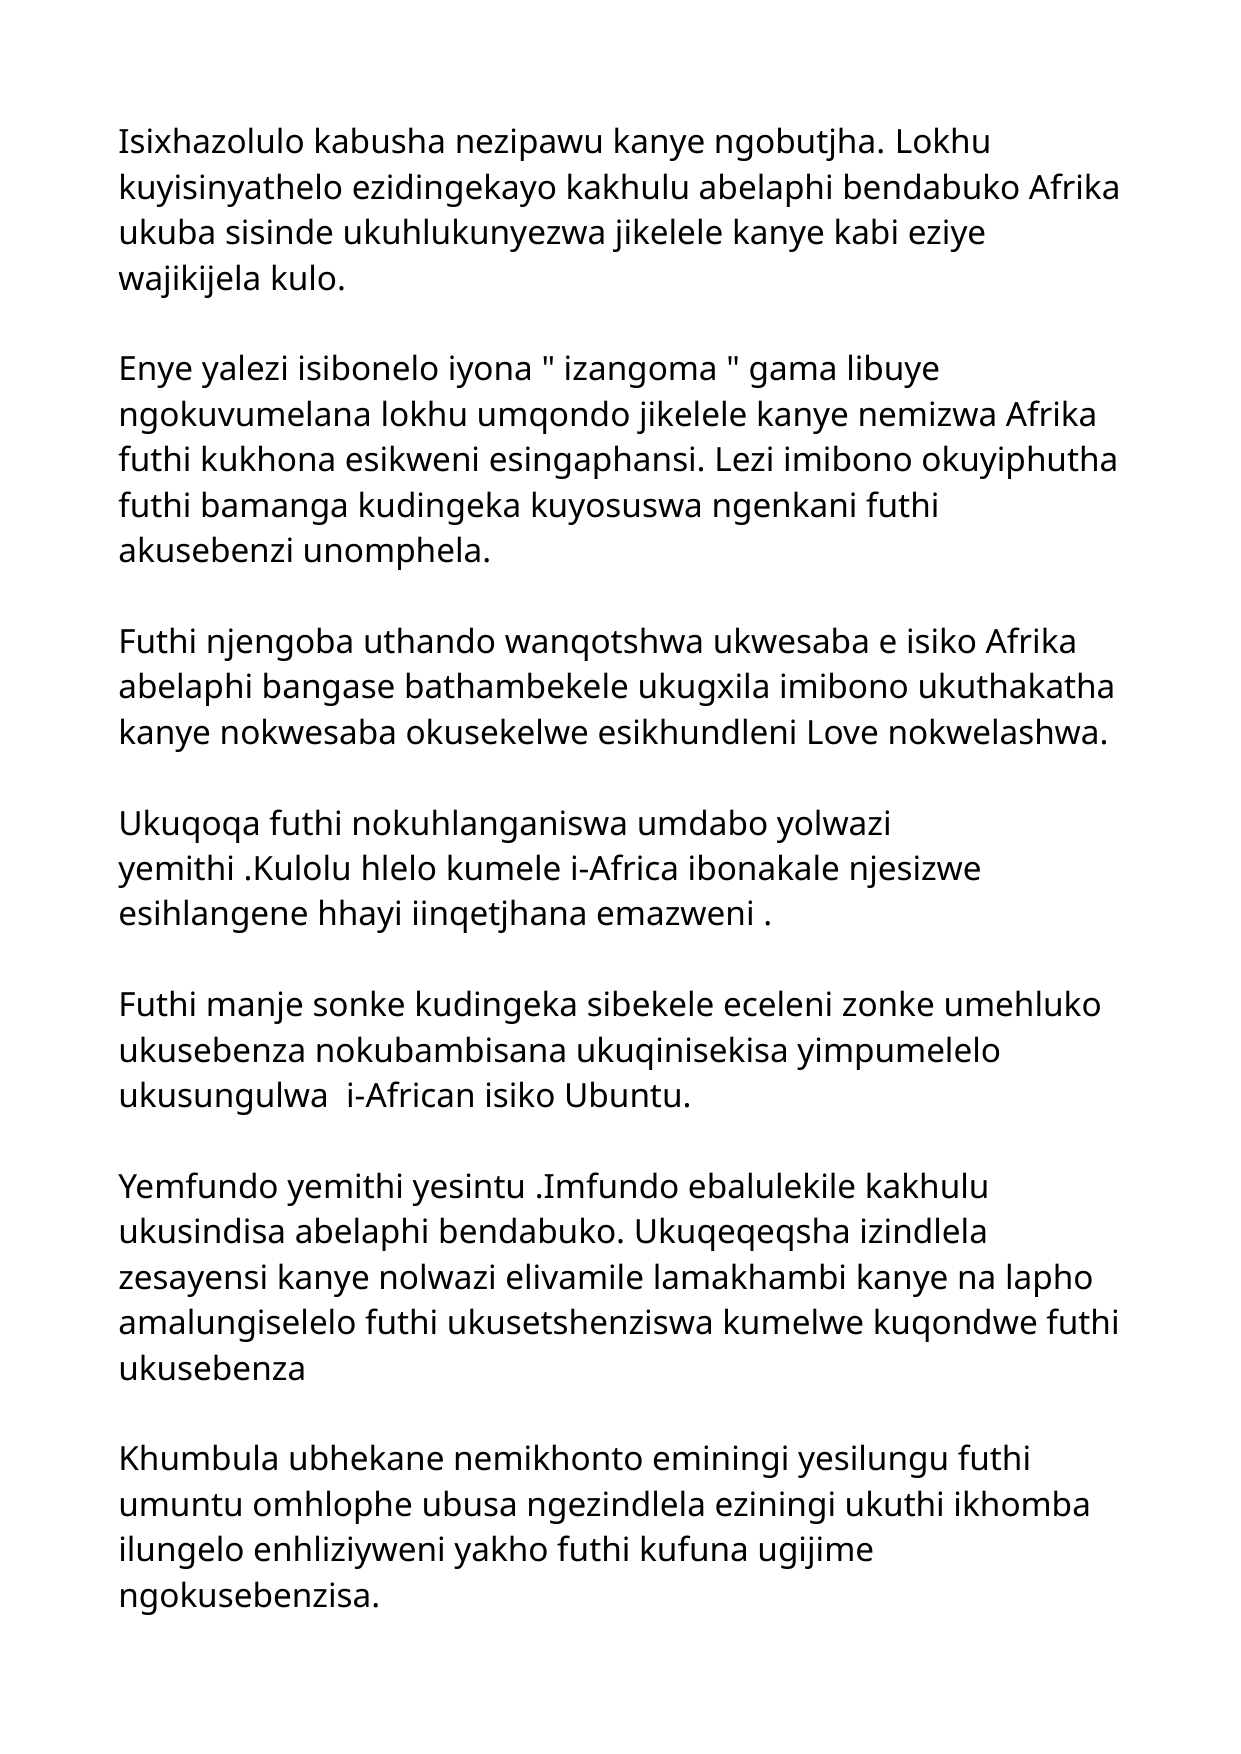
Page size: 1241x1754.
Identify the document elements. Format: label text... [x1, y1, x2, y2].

text Khumbula ubhekane nemikhonto eminingi yesilungu futhi umuntu omhlophe ubusa ngezindlela eziningi ukuthi ikhomba ilungelo enhliziyweni yakho futhi kufuna ugijime ngokusebenzisa. [118, 1435, 1122, 1617]
text Yemfundo yemithi yesintu .Imfundo ebalulekile kakhulu ukusindisa abelaphi bendabuko. Ukuqeqeqsha izindlela zesayensi kanye nolwazi elivamile lamakhambi kanye na lapho amalungiselelo futhi ukusetshenziswa kumelwe kuqondwe futhi ukusebenza [118, 1163, 1122, 1390]
text Isixhazolulo kabusha nezipawu kanye ngobutjha. Lokhu kuyisinyathelo ezidingekayo kakhulu abelaphi bendabuko Afrika ukuba sisinde ukuhlukunyezwa jikelele kanye kabi eziye wajikijela kulo. [118, 118, 1122, 300]
text Futhi manje sonke kudingeka sibekele eceleni zonke umehluko ukusebenza nokubambisana ukuqinisekisa yimpumelelo ukusungulwa i-African isiko Ubuntu. [118, 981, 1122, 1117]
text Ukuqoqa futhi nokuhlanganiswa umdabo yolwazi yemithi .Kulolu hlelo kumele i-Africa ibonakale njesizwe esihlangene hhayi iinqetjhana emazweni . [118, 799, 1122, 936]
text Futhi njengoba uthando wanqotshwa ukwesaba e isiko Afrika abelaphi bangase bathambekele ukugxila imibono ukuthakatha kanye nokwesaba okusekelwe esikhundleni Love nokwelashwa. [118, 618, 1122, 754]
text Enye yalezi isibonelo iyona " izangoma " gama libuye ngokuvumelana lokhu umqondo jikelele kanye nemizwa Afrika futhi kukhona esikweni esingaphansi. Lezi imibono okuyiphutha futhi bamanga kudingeka kuyosuswa ngenkani futhi akusebenzi unomphela. [118, 345, 1122, 572]
